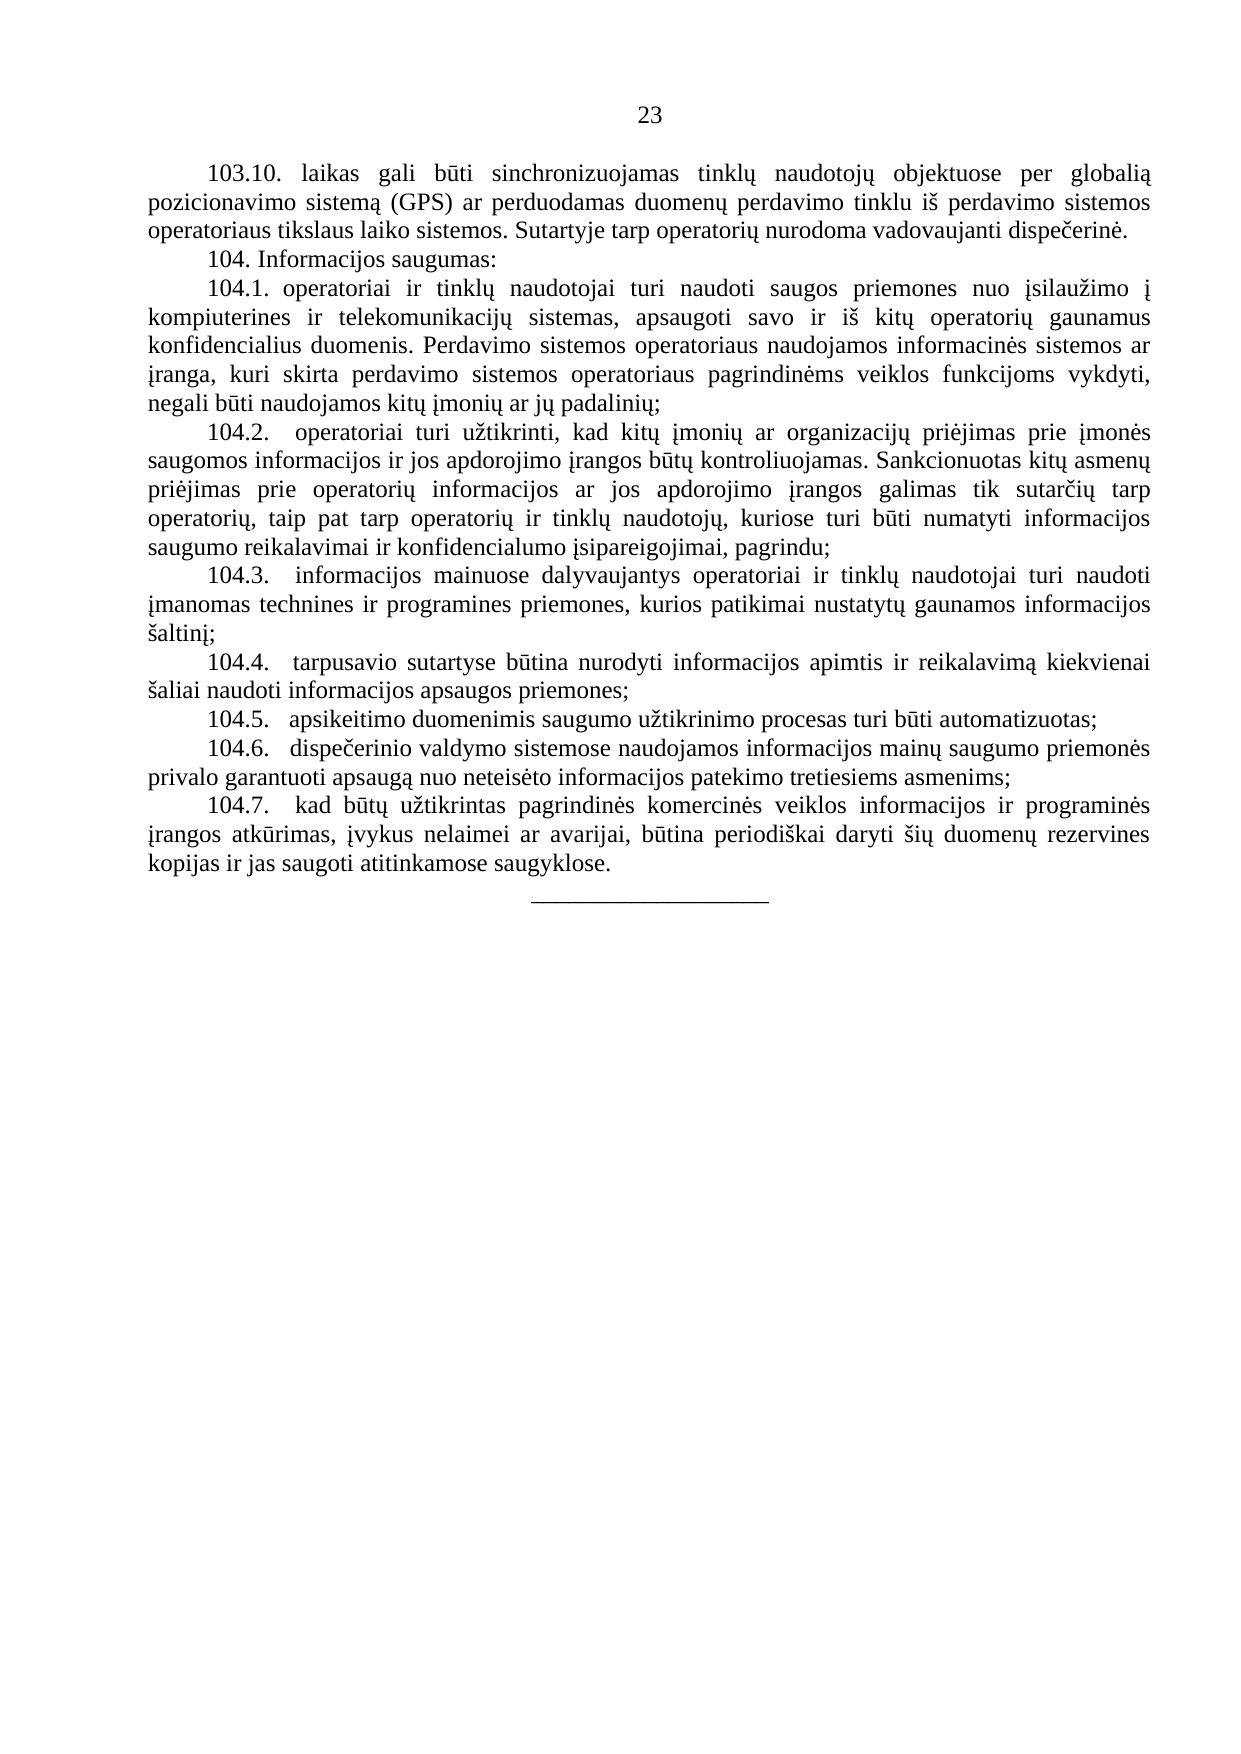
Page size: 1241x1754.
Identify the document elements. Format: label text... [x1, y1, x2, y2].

text 104. Informacijos saugumas: [148, 244, 1152, 273]
text 104.4. tarpusavio sutartyse būtina nurodyti informacijos apimtis ir reikalavimą kiekvienai šaliai naudoti informacijos apsaugos priemones; [148, 647, 1152, 704]
text 104.7. kad būtų užtikrintas pagrindinės komercinės veiklos informacijos ir programinės įrangos atkūrimas, įvykus nelaimei ar avarijai, būtina periodiškai daryti šių duomenų rezervines kopijas ir jas saugoti atitinkamose saugyklose. [148, 790, 1152, 877]
text ___________________ [148, 877, 1152, 905]
text 104.3. informacijos mainuose dalyvaujantys operatoriai ir tinklų naudotojai turi naudoti įmanomas technines ir programines priemones, kurios patikimai nustatytų gaunamos informacijos šaltinį; [148, 560, 1152, 647]
text 104.6. dispečerinio valdymo sistemose naudojamos informacijos mainų saugumo priemonės privalo garantuoti apsaugą nuo neteisėto informacijos patekimo tretiesiems asmenims; [148, 733, 1152, 790]
text 104.5. apsikeitimo duomenimis saugumo užtikrinimo procesas turi būti automatizuotas; [148, 704, 1152, 733]
text 103.10. laikas gali būti sinchronizuojamas tinklų naudotojų objektuose per globalią pozicionavimo sistemą (GPS) ar perduodamas duomenų perdavimo tinklu iš perdavimo sistemos operatoriaus tikslaus laiko sistemos. Sutartyje tarp operatorių nurodoma vadovaujanti dispečerinė. [148, 158, 1152, 244]
text 104.1. operatoriai ir tinklų naudotojai turi naudoti saugos priemones nuo įsilaužimo į kompiuterines ir telekomunikacijų sistemas, apsaugoti savo ir iš kitų operatorių gaunamus konfidencialius duomenis. Perdavimo sistemos operatoriaus naudojamos informacinės sistemos ar įranga, kuri skirta perdavimo sistemos operatoriaus pagrindinėms veiklos funkcijoms vykdyti, negali būti naudojamos kitų įmonių ar jų padalinių; [148, 273, 1152, 417]
text 104.2. operatoriai turi užtikrinti, kad kitų įmonių ar organizacijų priėjimas prie įmonės saugomos informacijos ir jos apdorojimo įrangos būtų kontroliuojamas. Sankcionuotas kitų asmenų priėjimas prie operatorių informacijos ar jos apdorojimo įrangos galimas tik sutarčių tarp operatorių, taip pat tarp operatorių ir tinklų naudotojų, kuriose turi būti numatyti informacijos saugumo reikalavimai ir konfidencialumo įsipareigojimai, pagrindu; [148, 417, 1152, 560]
